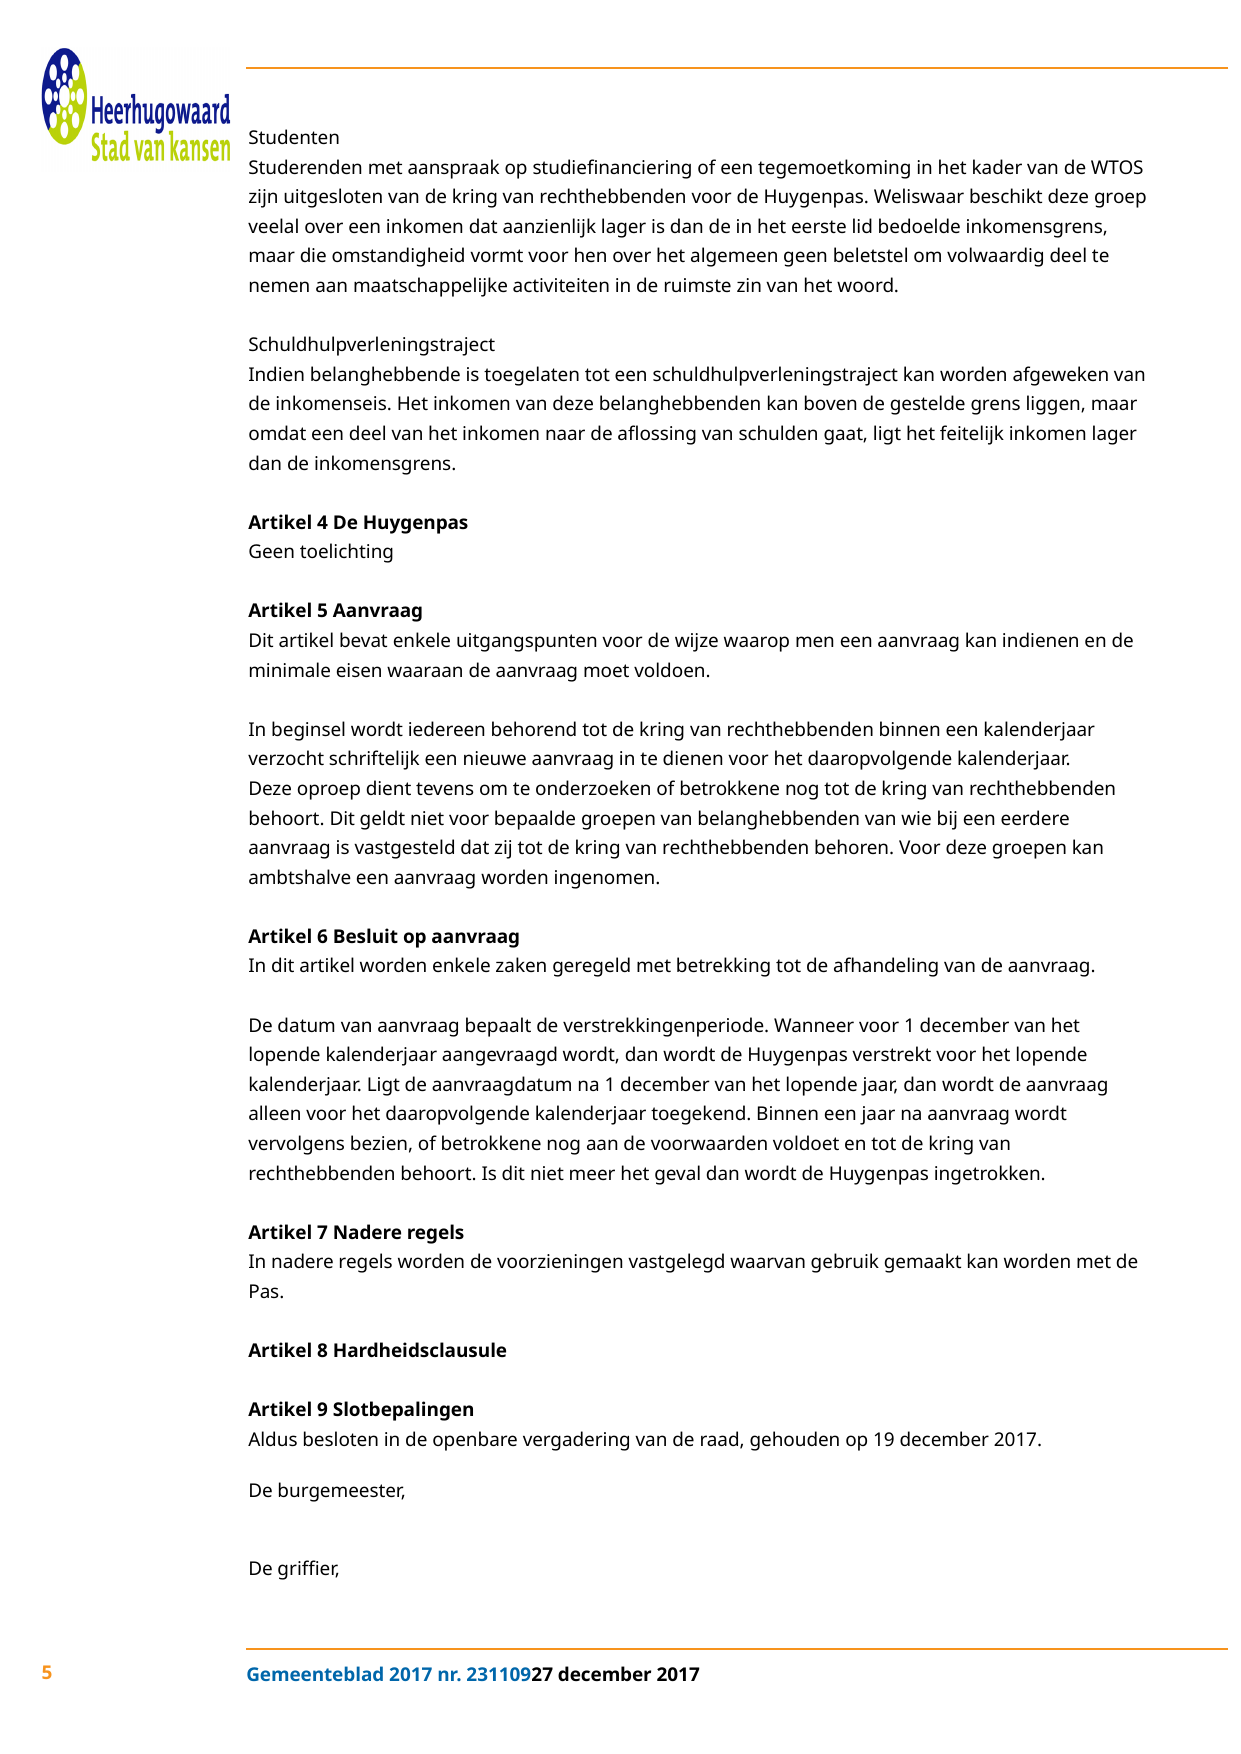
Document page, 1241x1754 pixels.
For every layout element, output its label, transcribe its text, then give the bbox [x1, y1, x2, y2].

text Artikel 5 Aanvraag [248, 598, 1152, 623]
text Aldus besloten in de openbare vergadering van de raad, gehouden op 19 december 2017. [248, 1426, 1152, 1452]
text Deze oproep dient tevens om te onderzoeken of betrokkene nog tot de kring van rechthebbenden behoort. Dit geldt niet voor bepaalde groepen van belanghebbenden van wie bij een eerdere aanvraag is vastgesteld dat zij tot de kring van rechthebbenden behoren. Voor deze groepen kan ambtshalve een aanvraag worden ingenomen. [248, 775, 1152, 890]
text Schuldhulpverleningstraject [248, 331, 1152, 357]
text De datum van aanvraag bepaalt de verstrekkingenperiode. Wanneer voor 1 december van het lopende kalenderjaar aangevraagd wordt, dan wordt de Huygenpas verstrekt voor het lopende kalenderjaar. Ligt de aanvraagdatum na 1 december van het lopende jaar, dan wordt de aanvraag alleen voor het daaropvolgende kalenderjaar toegekend. Binnen een jaar na aanvraag wordt vervolgens bezien, of betrokkene nog aan de voorwaarden voldoet en tot de kring van rechthebbenden behoort. Is dit niet meer het geval dan wordt de Huygenpas ingetrokken. [248, 1012, 1152, 1186]
text Artikel 6 Besluit op aanvraag [248, 923, 1152, 949]
picture [41, 47, 231, 172]
text Artikel 9 Slotbepalingen [248, 1396, 1152, 1422]
text Artikel 4 De Huygenpas [248, 509, 1152, 535]
text De griffier, [248, 1555, 1152, 1580]
text In dit artikel worden enkele zaken geregeld met betrekking tot de afhandeling van de aanvraag. [248, 953, 1152, 978]
text Artikel 7 Nadere regels [248, 1219, 1152, 1245]
text Studenten [248, 124, 1152, 150]
text Pas. [248, 1278, 1152, 1304]
text Dit artikel bevat enkele uitgangspunten voor de wijze waarop men een aanvraag kan indienen en de minimale eisen waaraan de aanvraag moet voldoen. [248, 627, 1152, 683]
text Indien belanghebbende is toegelaten tot een schuldhulpverleningstraject kan worden afgeweken van de inkomenseis. Het inkomen van deze belanghebbenden kan boven de gestelde grens liggen, maar omdat een deel van het inkomen naar de aflossing van schulden gaat, ligt het feitelijk inkomen lager dan de inkomensgrens. [248, 361, 1152, 476]
text Geen toelichting [248, 538, 1152, 564]
text In beginsel wordt iedereen behorend tot de kring van rechthebbenden binnen een kalenderjaar verzocht schriftelijk een nieuwe aanvraag in te dienen voor het daaropvolgende kalenderjaar. [248, 716, 1152, 771]
text Artikel 8 Hardheidsclausule [248, 1337, 1152, 1363]
text De burgemeester, [248, 1477, 1152, 1503]
text In nadere regels worden de voorzieningen vastgelegd waarvan gebruik gemaakt kan worden met de [248, 1248, 1152, 1274]
text Studerenden met aanspraak op studiefinanciering of een tegemoetkoming in het kader van de WTOS zijn uitgesloten van de kring van rechthebbenden voor de Huygenpas. Weliswaar beschikt deze groep veelal over een inkomen dat aanzienlijk lager is dan de in het eerste lid bedoelde inkomensgrens, maar die omstandigheid vormt voor hen over het algemeen geen beletstel om volwaardig deel te nemen aan maatschappelijke activiteiten in de ruimste zin van het woord. [248, 154, 1152, 298]
